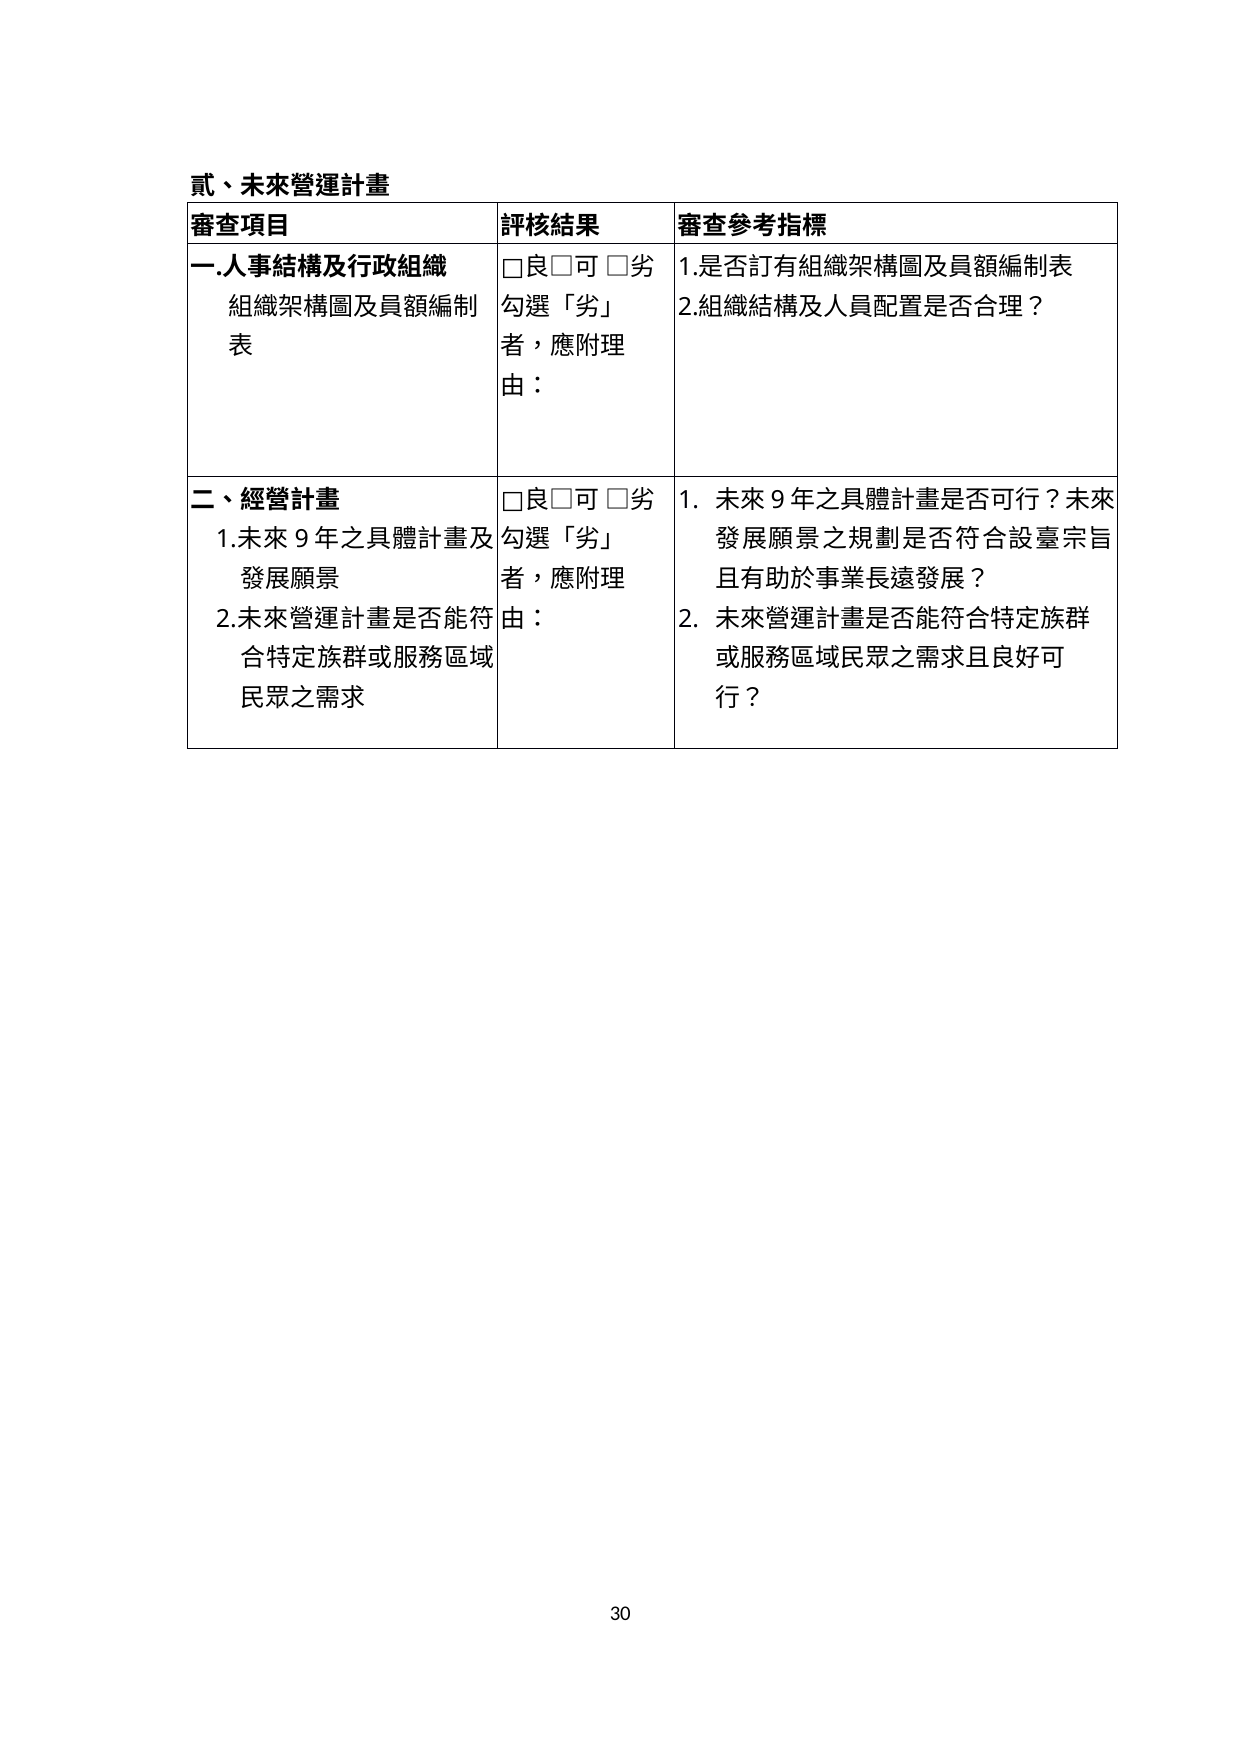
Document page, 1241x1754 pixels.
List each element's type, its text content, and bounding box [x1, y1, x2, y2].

table_header 貳、未來營運計畫 [188, 163, 1118, 202]
table_cell □良□可 □劣 勾選「劣」者，應附理由： [498, 477, 674, 748]
table_cell 評核結果 [498, 203, 674, 243]
table_cell 未來9年之具體計畫是否可行？未來發展願景之規劃是否符合設臺宗旨且有助於事業長遠發展？ 未來營運計畫是否能符合特定族群或服務區域民眾之需求且良好可行？ [675, 477, 1117, 748]
table_cell 審查項目 [188, 203, 497, 243]
table_cell 1.是否訂有組織架構圖及員額編制表 2.組織結構及人員配置是否合理？ [675, 244, 1117, 476]
table_cell 一.人事結構及行政組織 組織架構圖及員額編制 表 [188, 244, 497, 476]
table_cell □良□可 □劣 勾選「劣」者，應附理由： [498, 244, 674, 476]
table_cell 二、經營計畫 1.未來9年之具體計畫及發展願景 2.未來營運計畫是否能符合特定族群或服務區域民眾之需求 [188, 477, 497, 748]
table_cell 審查參考指標 [675, 203, 1117, 243]
